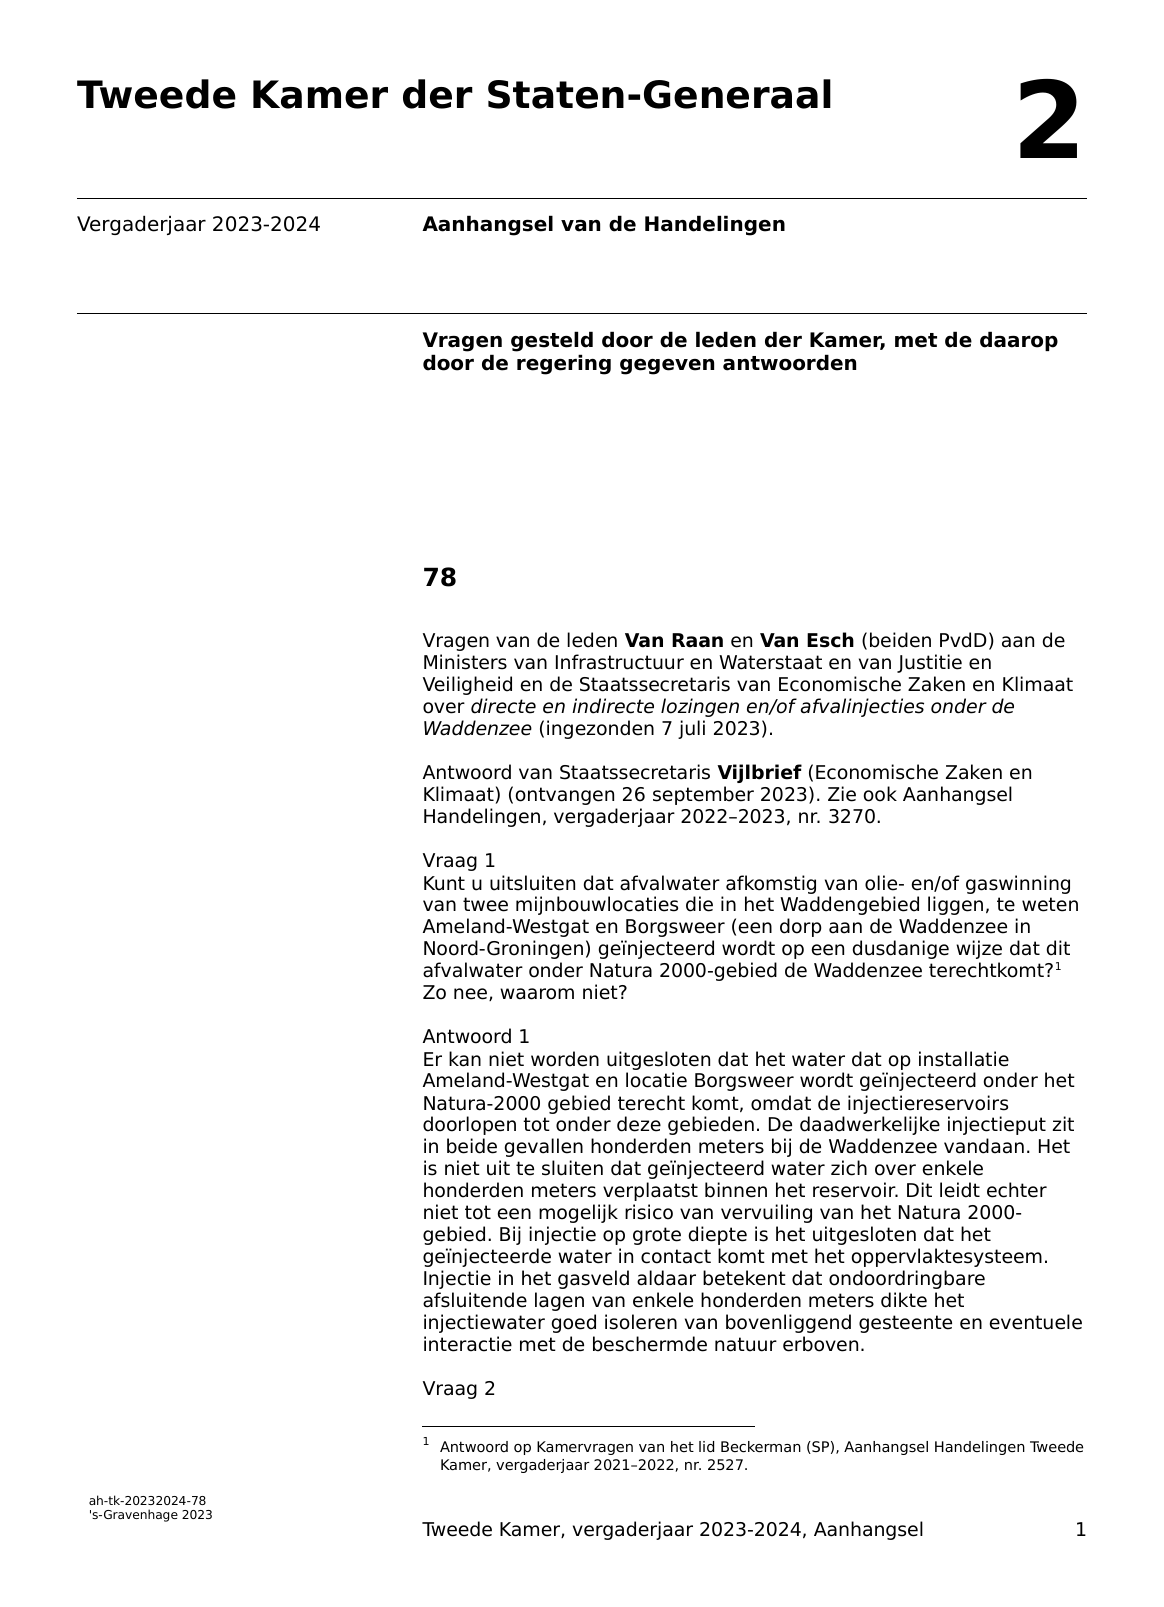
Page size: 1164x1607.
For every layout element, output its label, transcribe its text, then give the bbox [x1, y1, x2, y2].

text Er kan niet worden uitgesloten dat het water dat op installatie Ameland-Westgat en locatie Borgsweer wordt geïnjecteerd onder het Natura-2000 gebied terecht komt, omdat de injectiereservoirs doorlopen tot onder deze gebieden. De daadwerkelijke injectieput zit in beide gevallen honderden meters bij de Waddenzee vandaan. Het is niet uit te sluiten dat geïnjecteerd water zich over enkele honderden meters verplaatst binnen het reservoir. Dit leidt echter niet tot een mogelijk risico van vervuiling van het Natura 2000-gebied. Bij injectie op grote diepte is het uitgesloten dat het geïnjecteerde water in contact komt met het oppervlaktesysteem. Injectie in het gasveld aldaar betekent dat ondoordringbare afsluitende lagen van enkele honderden meters dikte het injectiewater goed isoleren van bovenliggend gesteente en eventuele interactie met de beschermde natuur erboven. [422, 1048, 1087, 1356]
text 78 [422, 563, 1087, 592]
text Vraag 1 [422, 850, 1087, 872]
table_cell Vergaderjaar 2023-2024 [77, 199, 422, 313]
text ah-tk-20232024-78 [88, 1494, 323, 1508]
text Antwoord op Kamervragen van het lid Beckerman (SP), Aanhangsel Handelingen Tweede Kamer, vergaderjaar 2021–2022, nr. 2527. [422, 1435, 1087, 1474]
table_cell Aanhangsel van de Handelingen [422, 199, 1087, 313]
table_cell [77, 314, 422, 375]
text Kunt u uitsluiten dat afvalwater afkomstig van olie- en/of gaswinning van twee mijnbouwlocaties die in het Waddengebied liggen, te weten Ameland-Westgat en Borgsweer (een dorp aan de Waddenzee in Noord-Groningen) geïnjecteerd wordt op een dusdanige wijze dat dit afvalwater onder Natura 2000-gebied de Waddenzee terechtkomt? Zo nee, waarom niet? [422, 872, 1087, 1004]
table_cell Vragen gesteld door de leden der Kamer, met de daarop door de regering gegeven antwoorden [422, 314, 1087, 375]
text Antwoord 1 [422, 1026, 1087, 1048]
table_header Tweede Kamer der Staten-Generaal [77, 59, 886, 198]
text Vraag 2 [422, 1378, 1087, 1400]
text Antwoord van Staatssecretaris Vijlbrief (Economische Zaken en Klimaat) (ontvangen 26 september 2023). Zie ook Aanhangsel Handelingen, vergaderjaar 2022–2023, nr. 3270. [422, 762, 1087, 828]
table_header 2 [886, 59, 1087, 198]
text 's-Gravenhage 2023 [88, 1508, 323, 1522]
text Vragen van de leden Van Raan en Van Esch (beiden PvdD) aan de Ministers van Infrastructuur en Waterstaat en van Justitie en Veiligheid en de Staatssecretaris van Economische Zaken en Klimaat over directe en indirecte lozingen en/of afvalinjecties onder de Waddenzee (ingezonden 7 juli 2023). [422, 630, 1087, 740]
